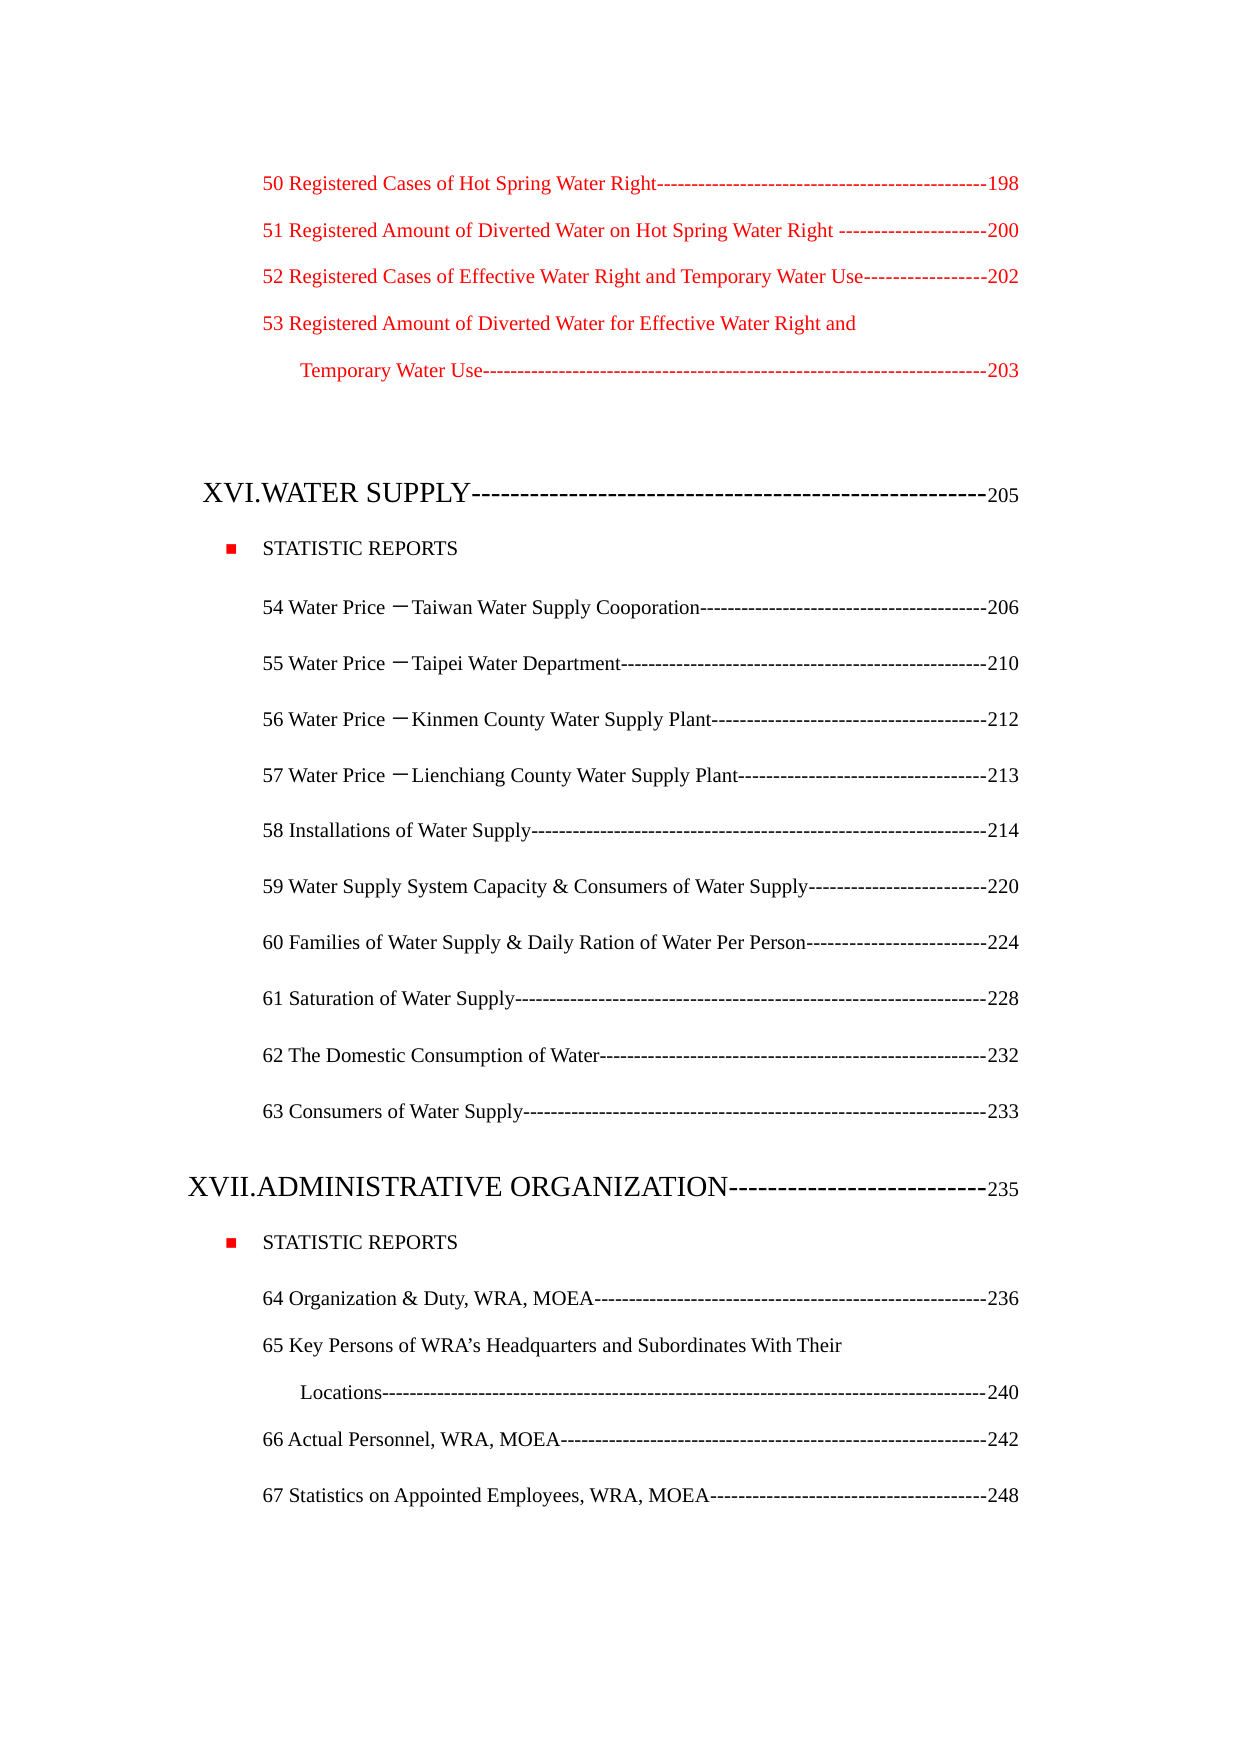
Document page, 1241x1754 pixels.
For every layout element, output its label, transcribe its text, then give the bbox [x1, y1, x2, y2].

text Temporary Water Use 203 [225, 352, 1053, 389]
text 57 Water Price －Lienchiang County Water Supply Plant 213 [225, 755, 1053, 793]
text XVI.WATER SUPPLY 205 [187, 474, 1053, 511]
text 66 Actual Personnel, WRA, MOEA 242 [225, 1421, 1053, 1458]
text Locations 240 [225, 1374, 1053, 1411]
text 65 Key Persons of WRA’s Headquarters and Subordinates With Their [225, 1327, 1053, 1364]
text 63 Consumers of Water Supply 233 [225, 1093, 1053, 1130]
text 64 Organization & Duty, WRA, MOEA 236 [225, 1280, 1053, 1318]
list STATISTIC REPORTS [225, 530, 1053, 568]
text 53 Registered Amount of Diverted Water for Effective Water Right and [225, 305, 1053, 343]
text 61 Saturation of Water Supply 228 [225, 980, 1053, 1018]
text 56 Water Price －Kinmen County Water Supply Plant 212 [225, 699, 1053, 736]
text 59 Water Supply System Capacity & Consumers of Water Supply 220 [225, 868, 1053, 905]
list STATISTIC REPORTS [225, 1224, 1053, 1261]
text 50 Registered Cases of Hot Spring Water Right 198 [225, 164, 1053, 202]
text 51 Registered Amount of Diverted Water on Hot Spring Water Right 200 [225, 211, 1053, 249]
text XVII.ADMINISTRATIVE ORGANIZATION 235 [187, 1168, 1053, 1205]
text 58 Installations of Water Supply 214 [225, 811, 1053, 849]
text 60 Families of Water Supply & Daily Ration of Water Per Person 224 [225, 924, 1053, 961]
text 54 Water Price －Taiwan Water Supply Cooporation 206 [225, 586, 1053, 624]
text 52 Registered Cases of Effective Water Right and Temporary Water Use 202 [225, 258, 1053, 296]
text 62 The Domestic Consumption of Water 232 [225, 1036, 1053, 1074]
text 55 Water Price －Taipei Water Department 210 [225, 643, 1053, 680]
text 67 Statistics on Appointed Employees, WRA, MOEA 248 [225, 1477, 1053, 1514]
